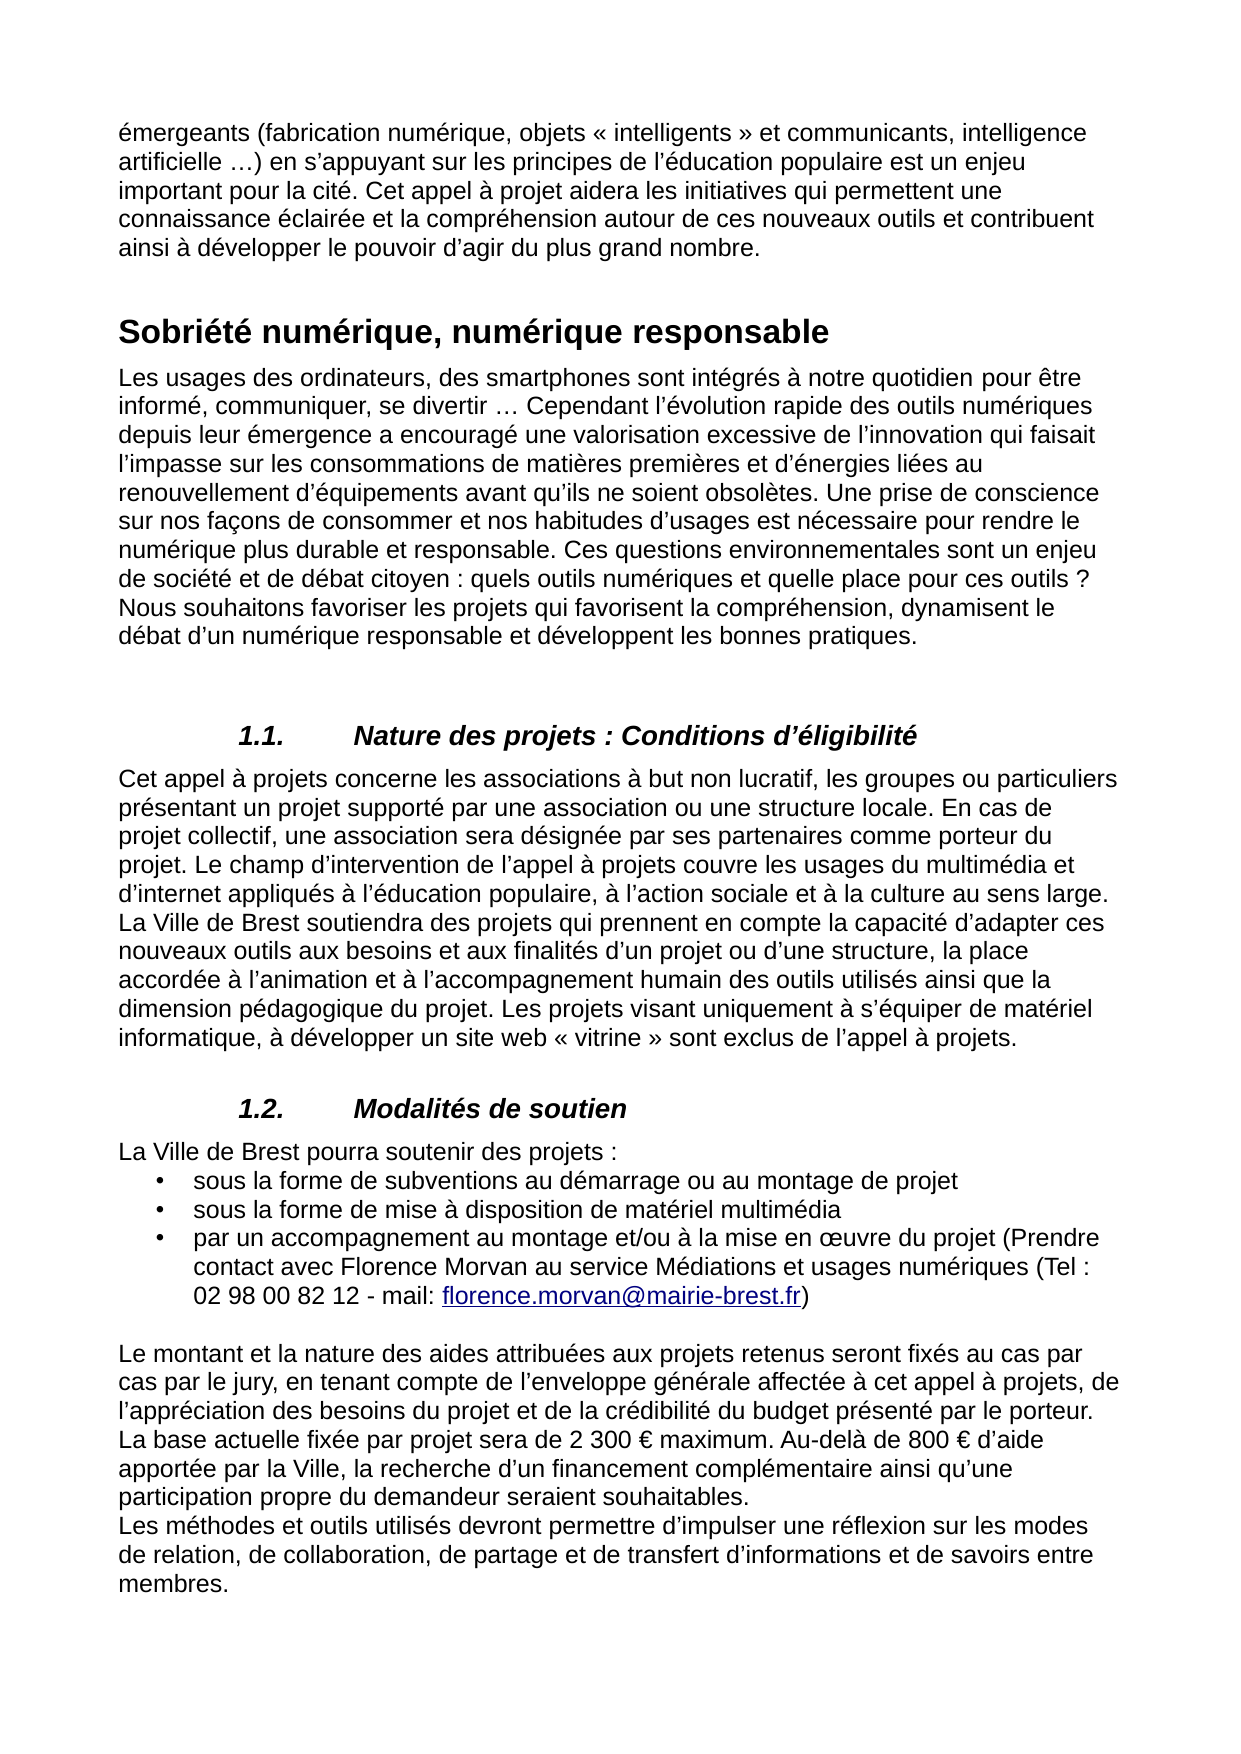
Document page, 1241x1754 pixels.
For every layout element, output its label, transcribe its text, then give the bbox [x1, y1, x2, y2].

subtitle Sobriété numérique, numérique responsable [118, 311, 1122, 350]
text Les méthodes et outils utilisés devront permettre d’impulser une réflexion sur les modes de relation, de collaboration, de partage et de transfert d’informations et de savoirs entre membres. [118, 1511, 1122, 1597]
text Les usages des ordinateurs, des smartphones sont intégrés à notre quotidien pour être informé, communiquer, se divertir … Cependant l’évolution rapide des outils numériques depuis leur émergence a encouragé une valorisation excessive de l’innovation qui faisait l’impasse sur les consommations de matières premières et d’énergies liées au renouvellement d’équipements avant qu’ils ne soient obsolètes. Une prise de conscience sur nos façons de consommer et nos habitudes d’usages est nécessaire pour rendre le numérique plus durable et responsable. Ces questions environnementales sont un enjeu de société et de débat citoyen : quels outils numériques et quelle place pour ces outils ? Nous souhaitons favoriser les projets qui favorisent la compréhension, dynamisent le débat d’un numérique responsable et développent les bonnes pratiques. [118, 363, 1122, 650]
list sous la forme de subventions au démarrage ou au montage de projet [156, 1166, 1122, 1194]
text La base actuelle fixée par projet sera de 2 300 € maximum. Au-delà de 800 € d’aide apportée par la Ville, la recherche d’un financement complémentaire ainsi qu’une participation propre du demandeur seraient souhaitables. [118, 1425, 1122, 1511]
list sous la forme de mise à disposition de matériel multimédia [156, 1194, 1122, 1223]
list par un accompagnement au montage et/ou à la mise en œuvre du projet (Prendre contact avec Florence Morvan au service Médiations et usages numériques (Tel : 02 98 00 82 12 - mail: florence.morvan@mairie-brest.fr) [156, 1223, 1122, 1310]
text Le montant et la nature des aides attribuées aux projets retenus seront fixés au cas par cas par le jury, en tenant compte de l’enveloppe générale affectée à cet appel à projets, de l’appréciation des besoins du projet et de la crédibilité du budget présenté par le porteur. [118, 1338, 1122, 1425]
text La Ville de Brest pourra soutenir des projets : [118, 1137, 1122, 1166]
subtitle Modalités de soutien [238, 1093, 1122, 1124]
subtitle Nature des projets : Conditions d’éligibilité [238, 719, 1122, 751]
text La Ville de Brest soutiendra des projets qui prennent en compte la capacité d’adapter ces nouveaux outils aux besoins et aux finalités d’un projet ou d’une structure, la place accordée à l’animation et à l’accompagnement humain des outils utilisés ainsi que la dimension pédagogique du projet. Les projets visant uniquement à s’équiper de matériel informatique, à développer un site web « vitrine » sont exclus de l’appel à projets. [118, 908, 1122, 1051]
text Cet appel à projets concerne les associations à but non lucratif, les groupes ou particuliers présentant un projet supporté par une association ou une structure locale. En cas de projet collectif, une association sera désignée par ses partenaires comme porteur du projet. Le champ d’intervention de l’appel à projets couvre les usages du multimédia et d’internet appliqués à l’éducation populaire, à l’action sociale et à la culture au sens large. [118, 764, 1122, 908]
text émergeants (fabrication numérique, objets « intelligents » et communicants, intelligence artificielle …) en s’appuyant sur les principes de l’éducation populaire est un enjeu important pour la cité. Cet appel à projet aidera les initiatives qui permettent une connaissance éclairée et la compréhension autour de ces nouveaux outils et contribuent ainsi à développer le pouvoir d’agir du plus grand nombre. [118, 118, 1122, 262]
